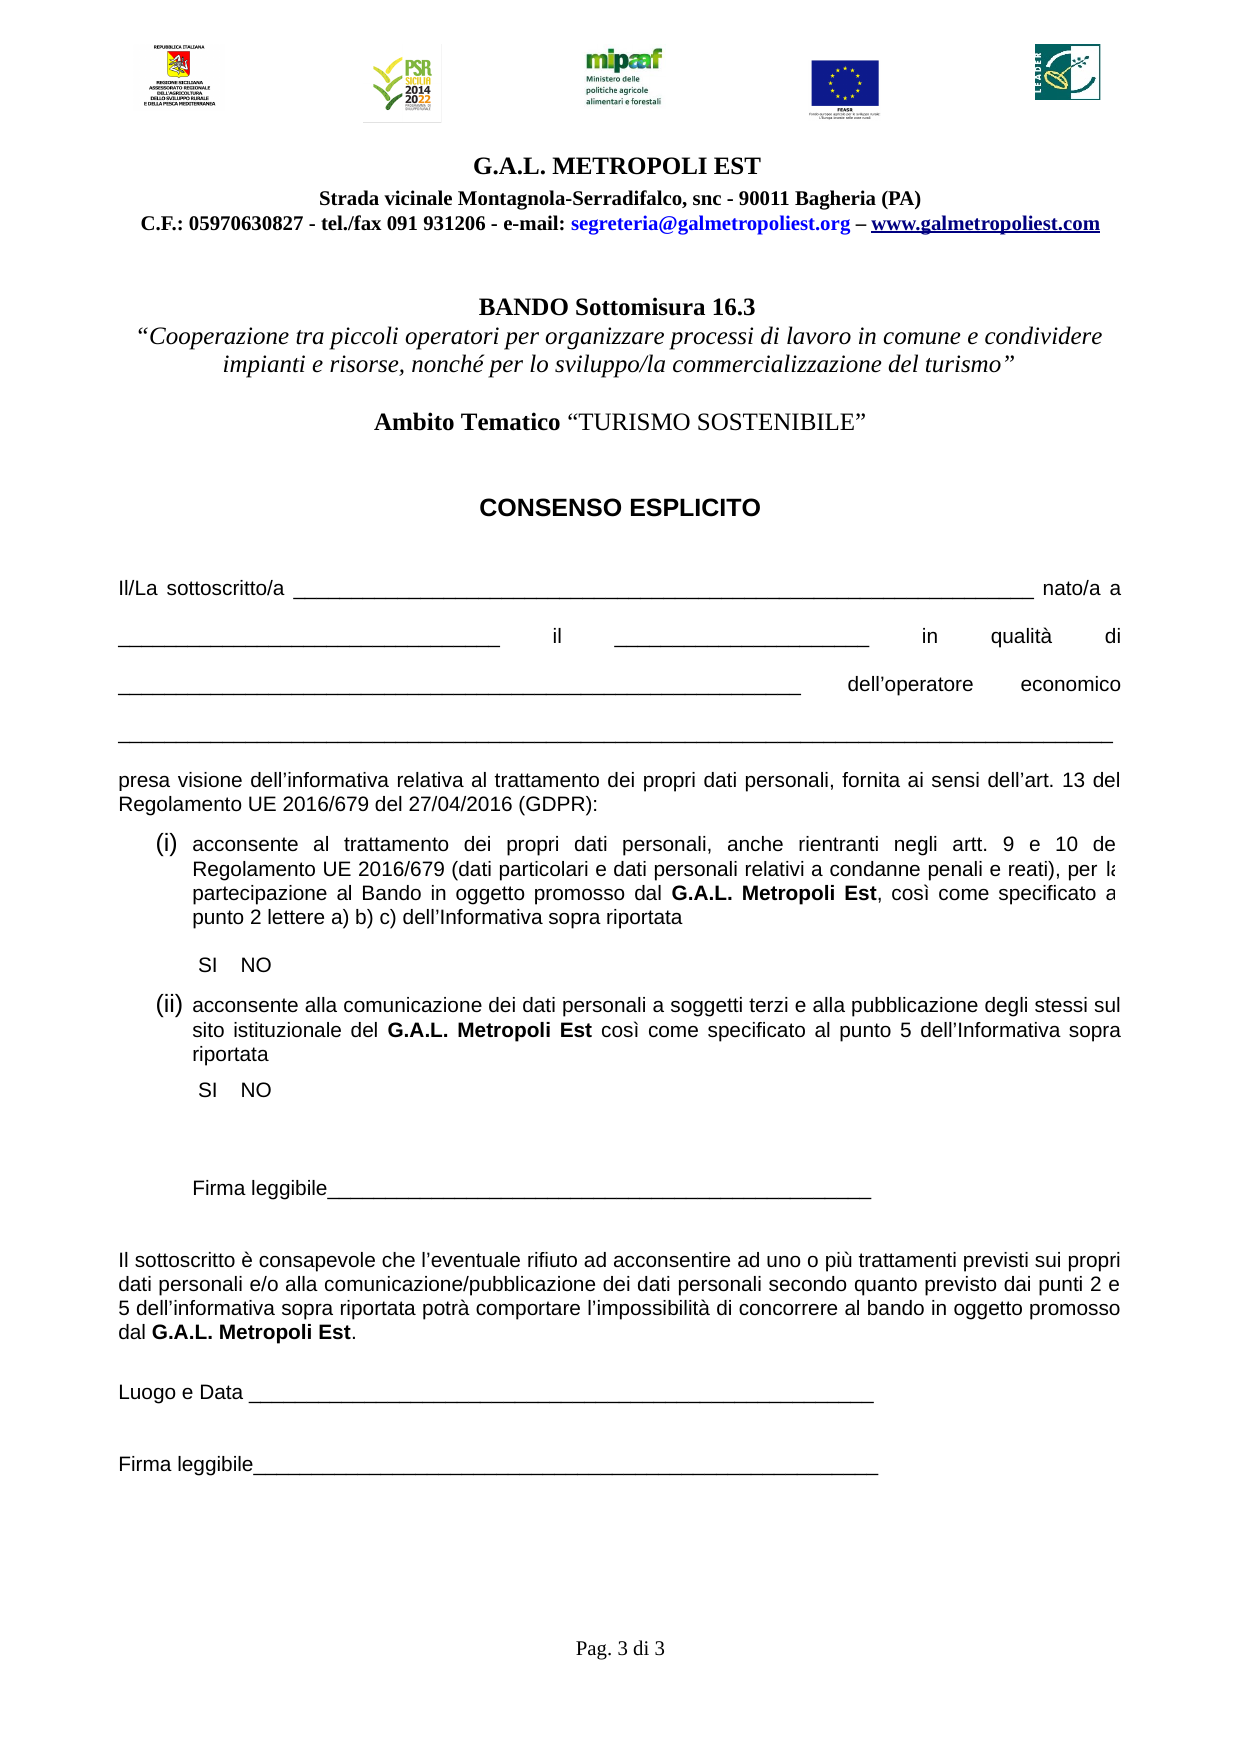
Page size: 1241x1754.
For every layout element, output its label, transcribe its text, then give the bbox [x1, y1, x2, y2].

text “Cooperazione tra piccoli operatori per organizzare processi di lavoro in comune e condividere impianti e risorse, nonché per lo sviluppo/la commercializzazione del turismo” [118, 321, 1122, 378]
text Luogo e Data ______________________________________________________ [118, 1379, 1122, 1403]
text Firma leggibile_______________________________________________ [192, 1176, 1122, 1200]
text presa visione dell’informativa relativa al trattamento dei propri dati personali, fornita ai sensi dell’art. 13 del Regolamento UE 2016/679 del 27/04/2016 (GDPR): [118, 767, 1122, 815]
text SI NO [192, 1078, 1122, 1102]
text Firma leggibile______________________________________________________ [118, 1451, 1122, 1475]
text Il sottoscritto è consapevole che l’eventuale rifiuto ad acconsentire ad uno o più trattamenti previsti sui propri dati personali e/o alla comunicazione/pubblicazione dei dati personali secondo quanto previsto dai punti 2 e 5 dell’informativa sopra riportata potrà comportare l’impossibilità di concorrere al bando in oggetto promosso dal G.A.L. Metropoli Est. [118, 1248, 1122, 1344]
list acconsente alla comunicazione dei dati personali a soggetti terzi e alla pubblicazione degli stessi sul sito istituzionale del G.A.L. Metropoli Est così come specificato al punto 5 dell’Informativa sopra riportata [155, 989, 1122, 1066]
text SI NO [192, 952, 1122, 976]
list acconsente al trattamento dei propri dati personali, anche rientranti negli artt. 9 e 10 del Regolamento UE 2016/679 (dati particolari e dati personali relativi a condanne penali e reati), per la partecipazione al Bando in oggetto promosso dal G.A.L. Metropoli Est, così come specificato al punto 2 lettere a) b) c) dell’Informativa sopra riportata [155, 828, 1115, 928]
text BANDO Sottomisura 16.3 [118, 292, 1122, 321]
text Il/La sottoscritto/a ________________________________________________________________ nato/a a _________________________________ il ______________________ in qualità di ___________________________________________________________ dell’operatore economico ______________________________________________________________________________________ [118, 576, 1122, 743]
text CONSENSO ESPLICITO [118, 493, 1122, 522]
text Ambito Tematico “TURISMO SOSTENIBILE” [118, 407, 1122, 436]
